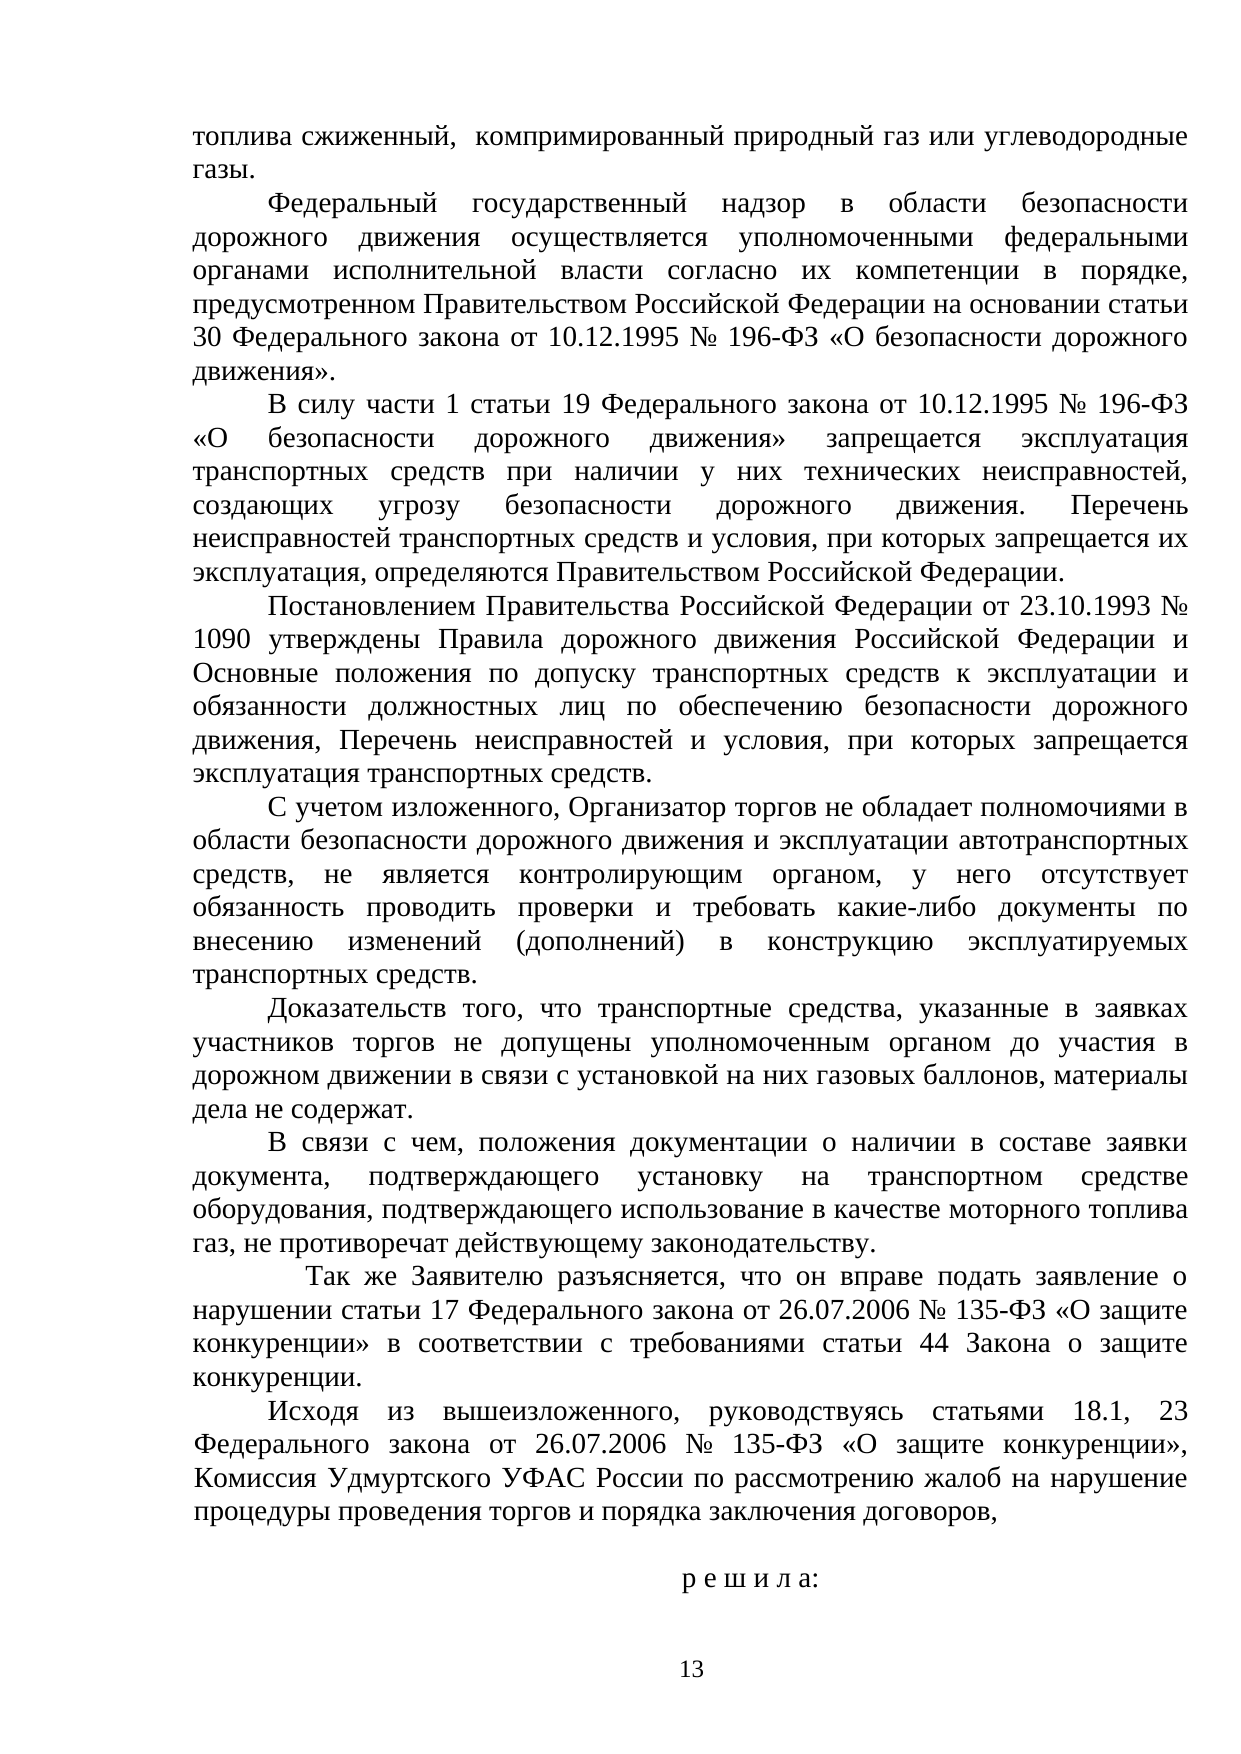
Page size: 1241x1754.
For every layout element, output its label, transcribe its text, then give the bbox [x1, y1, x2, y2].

text Постановлением Правительства Российской Федерации от 23.10.1993 № 1090 утверждены Правила дорожного движения Российской Федерации и Основные положения по допуску транспортных средств к эксплуатации и обязанности должностных лиц по обеспечению безопасности дорожного движения, Перечень неисправностей и условия, при которых запрещается эксплуатация транспортных средств. [192, 588, 1189, 789]
text Исходя из вышеизложенного, руководствуясь статьями 18.1, 23 Федерального закона от 26.07.2006 № 135-ФЗ «О защите конкуренции», Комиссия Удмуртского УФАС России по рассмотрению жалоб на нарушение процедуры проведения торгов и порядка заключения договоров, [194, 1393, 1189, 1527]
text Доказательств того, что транспортные средства, указанные в заявках участников торгов не допущены уполномоченным органом до участия в дорожном движении в связи с установкой на них газовых баллонов, материалы дела не содержат. [192, 990, 1189, 1124]
text топлива сжиженный, компримированный природный газ или углеводородные газы. [192, 118, 1189, 185]
text В связи с чем, положения документации о наличии в составе заявки документа, подтверждающего установку на транспортном средстве оборудования, подтверждающего использование в качестве моторного топлива газ, не противоречат действующему законодательству. [192, 1124, 1189, 1258]
text С учетом изложенного, Организатор торгов не обладает полномочиями в области безопасности дорожного движения и эксплуатации автотранспортных средств, не является контролирующим органом, у него отсутствует обязанность проводить проверки и требовать какие-либо документы по внесению изменений (дополнений) в конструкцию эксплуатируемых транспортных средств. [192, 789, 1189, 990]
text Так же Заявителю разъясняется, что он вправе подать заявление о нарушении статьи 17 Федерального закона от 26.07.2006 № 135-ФЗ «О защите конкуренции» в соответствии с требованиями статьи 44 Закона о защите конкуренции. [192, 1258, 1189, 1393]
text В силу части 1 статьи 19 Федерального закона от 10.12.1995 № 196-ФЗ «О безопасности дорожного движения» запрещается эксплуатация транспортных средств при наличии у них технических неисправностей, создающих угрозу безопасности дорожного движения. Перечень неисправностей транспортных средств и условия, при которых запрещается их эксплуатация, определяются Правительством Российской Федерации. [192, 386, 1189, 588]
text р е ш и л а: [238, 1560, 1189, 1594]
text Федеральный государственный надзор в области безопасности дорожного движения осуществляется уполномоченными федеральными органами исполнительной власти согласно их компетенции в порядке, предусмотренном Правительством Российской Федерации на основании статьи 30 Федерального закона от 10.12.1995 № 196-ФЗ «О безопасности дорожного движения». [192, 185, 1189, 386]
